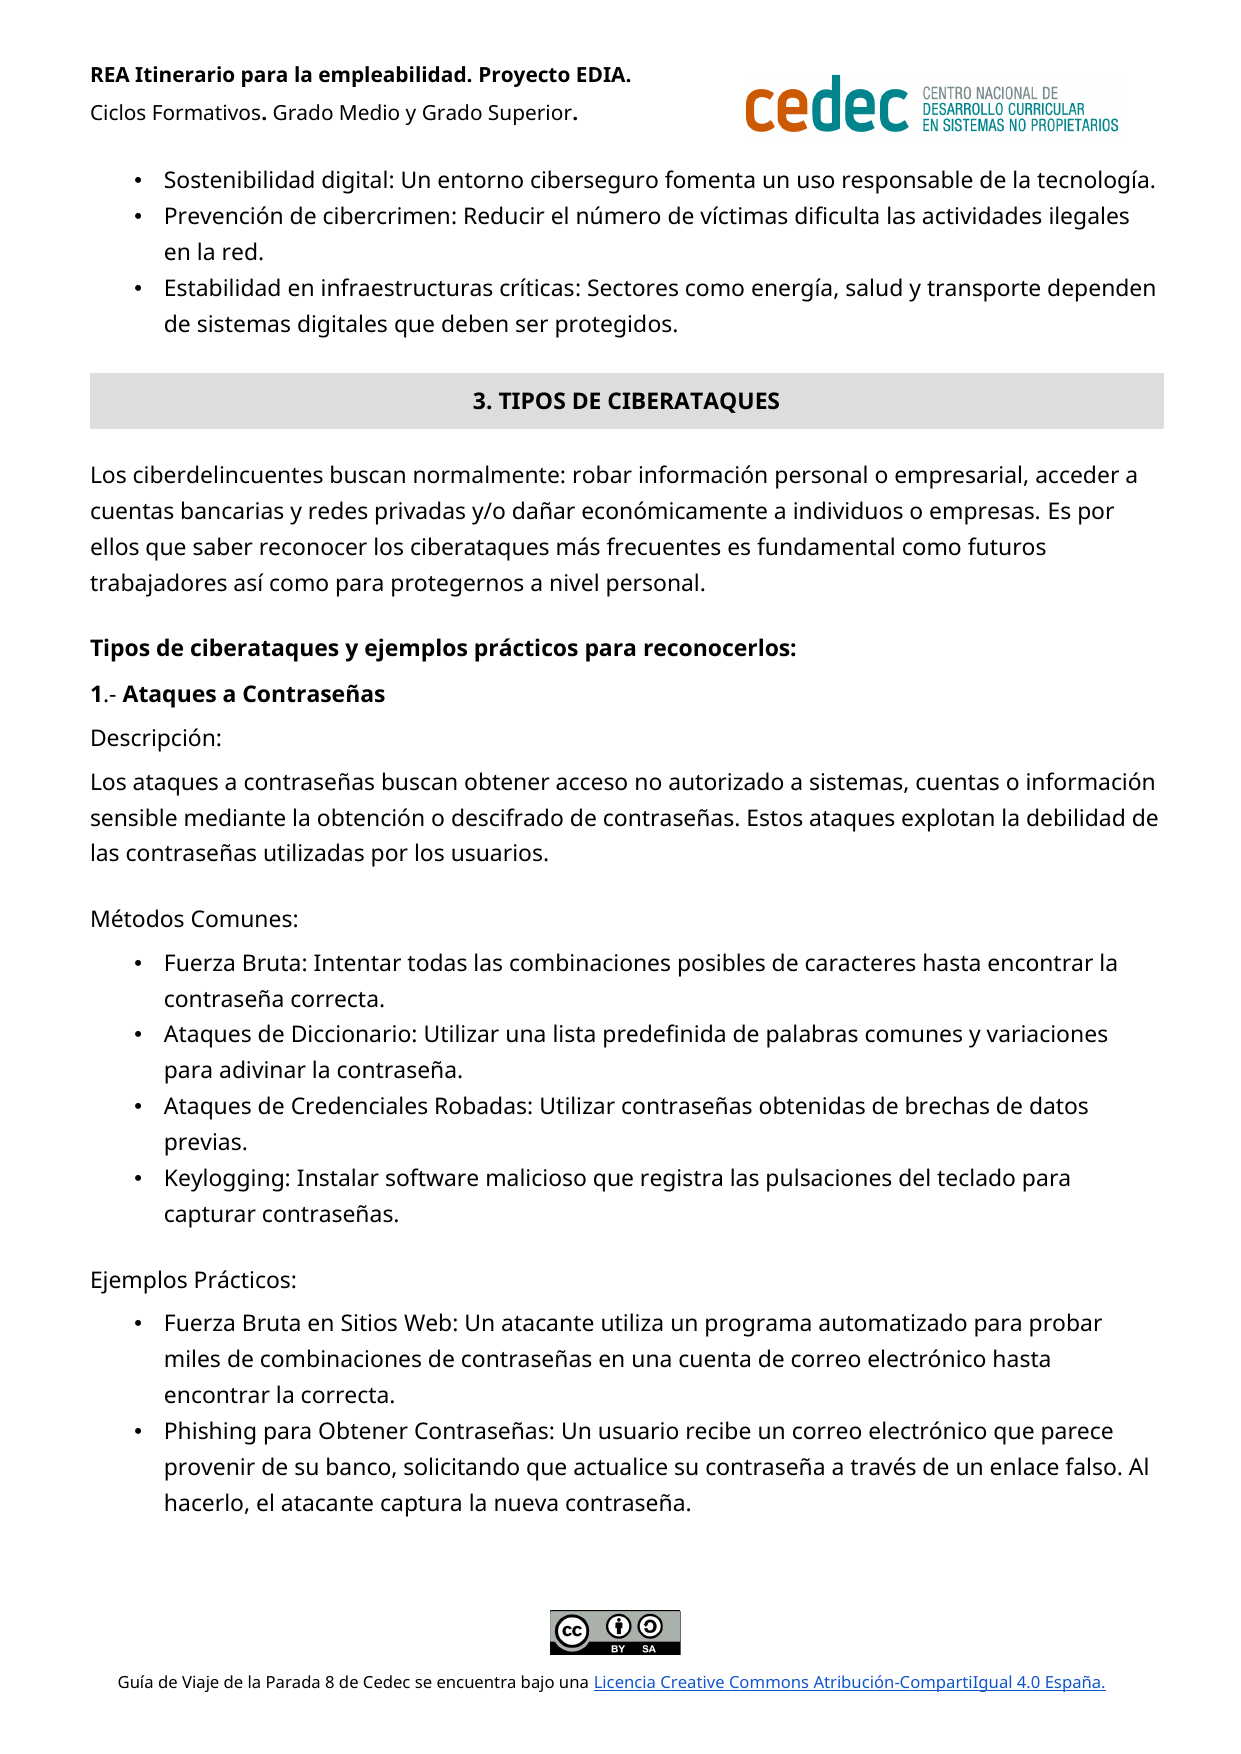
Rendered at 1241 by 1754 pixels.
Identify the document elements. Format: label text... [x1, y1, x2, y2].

list Phishing para Obtener Contraseñas: Un usuario recibe un correo electrónico que parece provenir de su banco, solicitando que actualice su contraseña a través de un enlace falso. Al hacerlo, el atacante captura la nueva contraseña. [134, 1415, 1163, 1518]
list Fuerza Bruta en Sitios Web: Un atacante utiliza un programa automatizado para probar miles de combinaciones de contraseñas en una cuenta de correo electrónico hasta encontrar la correcta. [134, 1307, 1163, 1410]
subtitle Descripción: [90, 722, 1163, 753]
list Keylogging: Instalar software malicioso que registra las pulsaciones del teclado para capturar contraseñas. [134, 1162, 1163, 1229]
picture [743, 72, 1127, 142]
list Sostenibilidad digital: Un entorno ciberseguro fomenta un uso responsable de la tecnología. [134, 164, 1163, 195]
table_header 3. TIPOS DE CIBERATAQUES [91, 374, 1163, 428]
list Ataques de Diccionario: Utilizar una lista predefinida de palabras comunes y variaciones para adivinar la contraseña. [134, 1018, 1163, 1086]
subtitle Ejemplos Prácticos: [90, 1263, 1163, 1295]
subtitle 1.- Ataques a Contraseñas [90, 678, 1163, 709]
text Los ataques a contraseñas buscan obtener acceso no autorizado a sistemas, cuentas o información sensible mediante la obtención o descifrado de contraseñas. Estos ataques explotan la debilidad de las contraseñas utilizadas por los usuarios. [90, 766, 1163, 869]
list Prevención de cibercrimen: Reducir el número de víctimas dificulta las actividades ilegales en la red. [134, 200, 1163, 267]
subtitle Métodos Comunes: [90, 903, 1163, 934]
list Ataques de Credenciales Robadas: Utilizar contraseñas obtenidas de brechas de datos previas. [134, 1090, 1163, 1157]
text Los ciberdelincuentes buscan normalmente: robar información personal o empresarial, acceder a cuentas bancarias y redes privadas y/o dañar económicamente a individuos o empresas. Es por ellos que saber reconocer los ciberataques más frecuentes es fundamental como futuros trabajadores así como para protegernos a nivel personal. [90, 459, 1163, 598]
subtitle Tipos de ciberataques y ejemplos prácticos para reconocerlos: [90, 632, 1163, 663]
list Estabilidad en infraestructuras críticas: Sectores como energía, salud y transporte dependen de sistemas digitales que deben ser protegidos. [134, 272, 1163, 339]
picture [550, 1610, 681, 1655]
list Fuerza Bruta: Intentar todas las combinaciones posibles de caracteres hasta encontrar la contraseña correcta. [134, 947, 1163, 1014]
